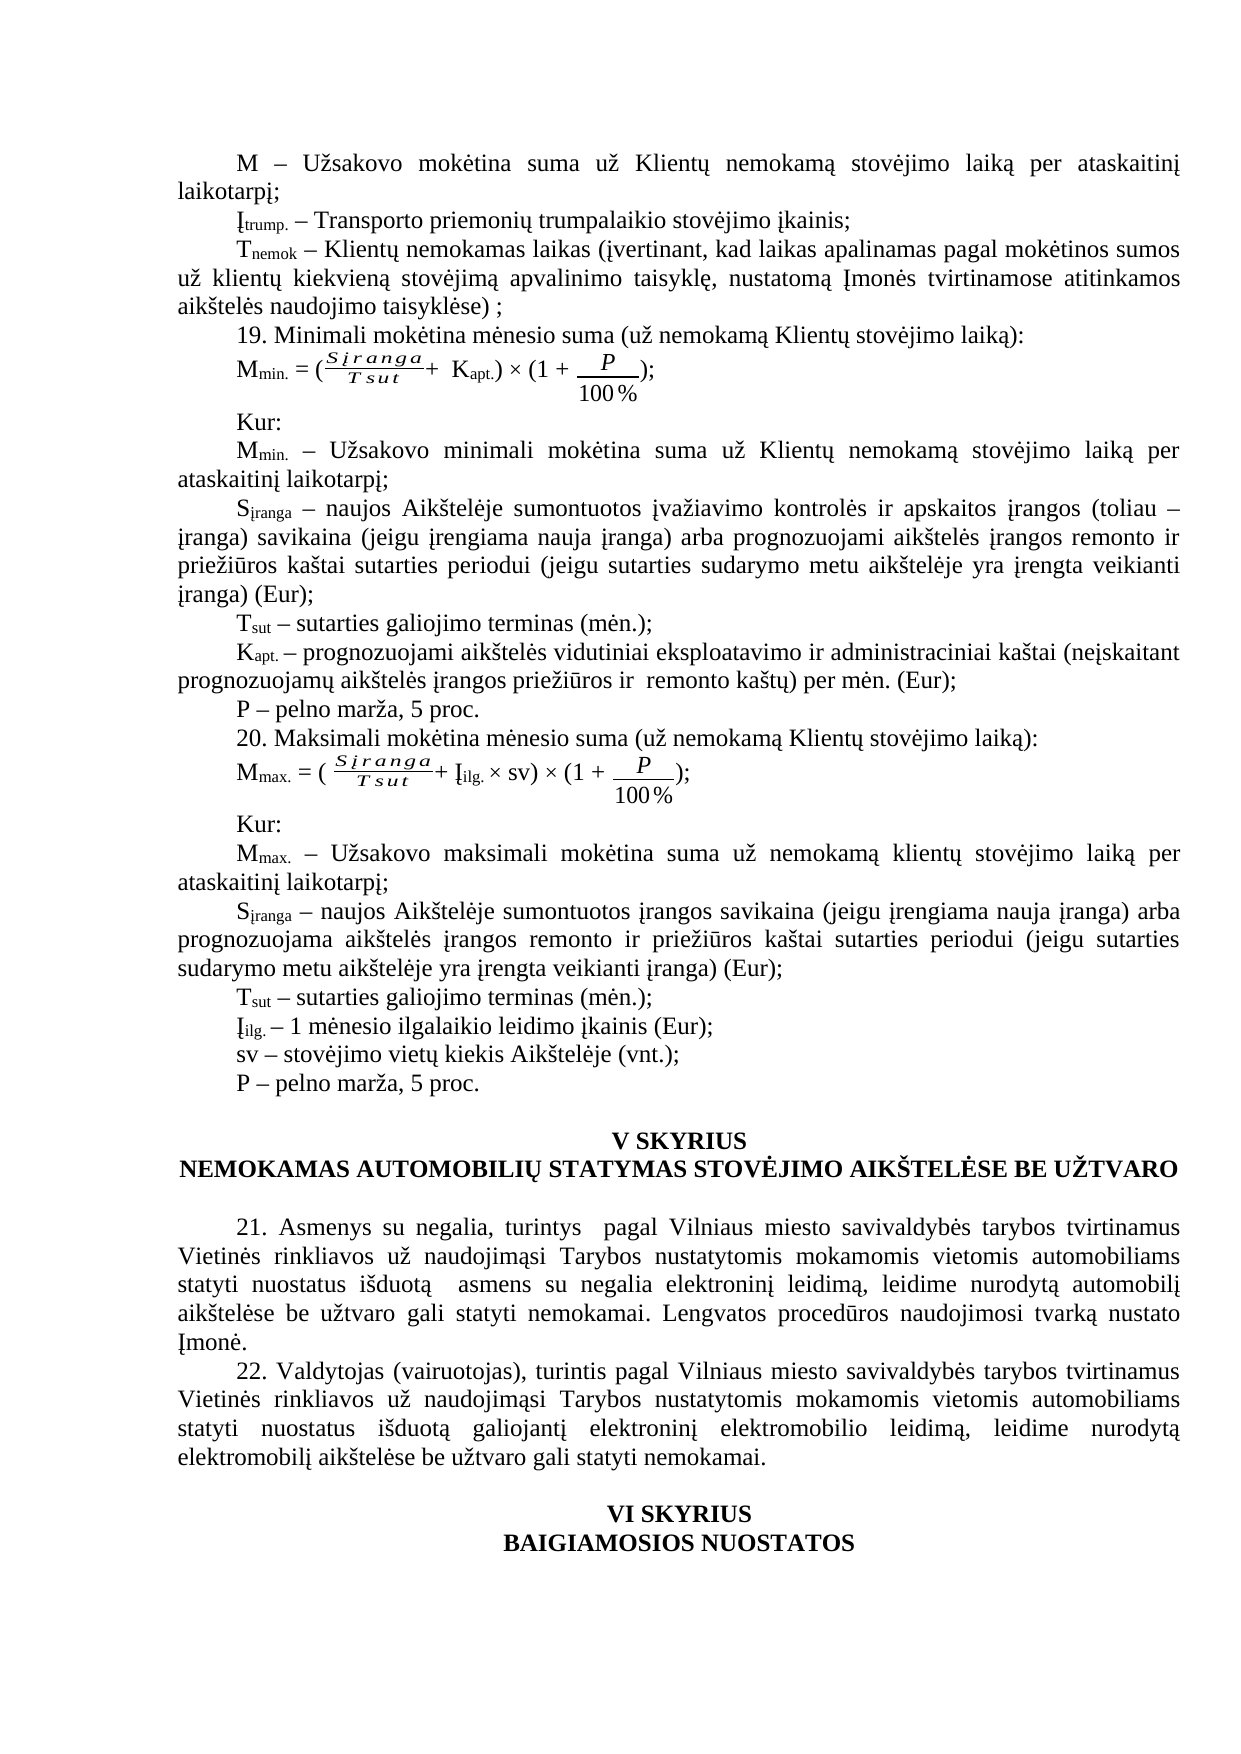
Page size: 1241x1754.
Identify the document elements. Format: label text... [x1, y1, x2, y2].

text Sįranga – naujos Aikštelėje sumontuotos įrangos savikaina (jeigu įrengiama nauja įranga) arba prognozuojama aikštelės įrangos remonto ir priežiūros kaštai sutarties periodui (jeigu sutarties sudarymo metu aikštelėje yra įrengta veikianti įranga) (Eur); [177, 896, 1181, 982]
text M – Užsakovo mokėtina suma už Klientų nemokamą stovėjimo laiką per ataskaitinį laikotarpį; [177, 148, 1181, 205]
text P – pelno marža, 5 proc. [177, 694, 1181, 723]
text NEMOKAMAS AUTOMOBILIŲ STATYMAS STOVĖJIMO AIKŠTELĖSE BE UŽTVARO [177, 1154, 1181, 1183]
text V SKYRIUS [177, 1126, 1181, 1154]
text 21. Asmenys su negalia, turintys pagal Vilniaus miesto savivaldybės tarybos tvirtinamus Vietinės rinkliavos už naudojimąsi Tarybos nustatytomis mokamomis vietomis automobiliams statyti nuostatus išduotą asmens su negalia elektroninį leidimą, leidime nurodytą automobilį aikštelėse be užtvaro gali statyti nemokamai. Lengvatos procedūros naudojimosi tvarką nustato Įmonė. [177, 1212, 1181, 1356]
text sv – stovėjimo vietų kiekis Aikštelėje (vnt.); [177, 1039, 1181, 1068]
text Tnemok – Klientų nemokamas laikas (įvertinant, kad laikas apalinamas pagal mokėtinos sumos už klientų kiekvieną stovėjimą apvalinimo taisyklę, nustatomą Įmonės tvirtinamose atitinkamos aikštelės naudojimo taisyklėse) ; [177, 234, 1181, 320]
text Mmin. = (+ Kapt.) × (1 + ); [177, 349, 1181, 407]
text Kur: [177, 809, 1181, 838]
text Kapt. – prognozuojami aikštelės vidutiniai eksploatavimo ir administraciniai kaštai (neįskaitant prognozuojamų aikštelės įrangos priežiūros ir remonto kaštų) per mėn. (Eur); [177, 637, 1181, 694]
text 20. Maksimali mokėtina mėnesio suma (už nemokamą Klientų stovėjimo laiką): [177, 723, 1181, 752]
text Įtrump. – Transporto priemonių trumpalaikio stovėjimo įkainis; [177, 205, 1181, 234]
text Mmax. = ( + Įilg. × sv) × (1 + ); [177, 752, 1181, 809]
text Mmax. – Užsakovo maksimali mokėtina suma už nemokamą klientų stovėjimo laiką per ataskaitinį laikotarpį; [177, 838, 1181, 896]
text 19. Minimali mokėtina mėnesio suma (už nemokamą Klientų stovėjimo laiką): [177, 320, 1181, 349]
text Tsut – sutarties galiojimo terminas (mėn.); [177, 982, 1181, 1011]
text Sįranga – naujos Aikštelėje sumontuotos įvažiavimo kontrolės ir apskaitos įrangos (toliau – įranga) savikaina (jeigu įrengiama nauja įranga) arba prognozuojami aikštelės įrangos remonto ir priežiūros kaštai sutarties periodui (jeigu sutarties sudarymo metu aikštelėje yra įrengta veikianti įranga) (Eur); [177, 493, 1181, 608]
text Įilg. – 1 mėnesio ilgalaikio leidimo įkainis (Eur); [177, 1011, 1181, 1039]
text 22. Valdytojas (vairuotojas), turintis pagal Vilniaus miesto savivaldybės tarybos tvirtinamus Vietinės rinkliavos už naudojimąsi Tarybos nustatytomis mokamomis vietomis automobiliams statyti nuostatus išduotą galiojantį elektroninį elektromobilio leidimą, leidime nurodytą elektromobilį aikštelėse be užtvaro gali statyti nemokamai. [177, 1356, 1181, 1471]
text Tsut – sutarties galiojimo terminas (mėn.); [177, 608, 1181, 637]
text P – pelno marža, 5 proc. [177, 1068, 1181, 1097]
text VI SKYRIUS [177, 1499, 1181, 1528]
text Mmin. – Užsakovo minimali mokėtina suma už Klientų nemokamą stovėjimo laiką per ataskaitinį laikotarpį; [177, 435, 1181, 493]
text BAIGIAMOSIOS NUOSTATOS [177, 1528, 1181, 1557]
text Kur: [177, 407, 1181, 435]
